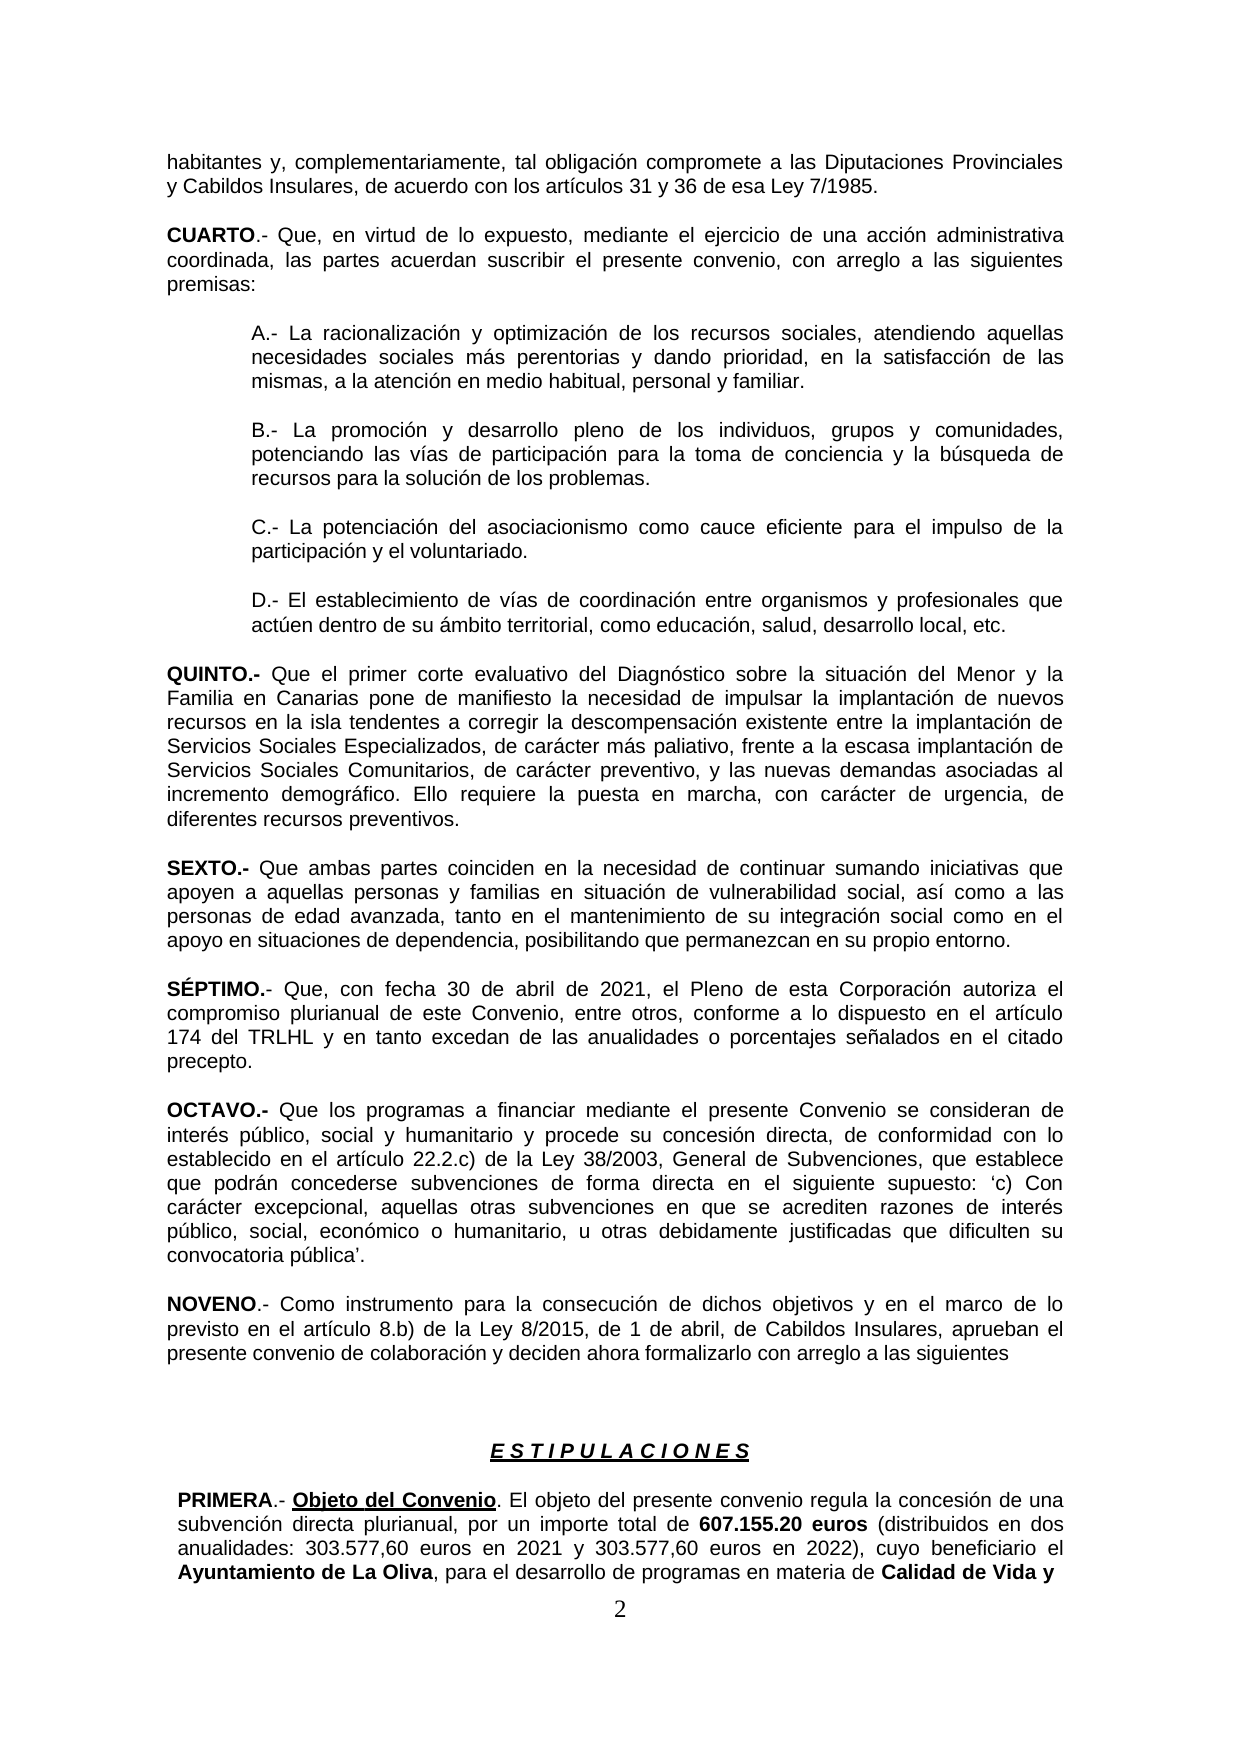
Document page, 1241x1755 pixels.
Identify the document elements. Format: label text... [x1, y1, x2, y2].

text PRIMERA.- Objeto del Convenio. El objeto del presente convenio regula la concesión de una subvención directa plurianual, por un importe total de 607.155.20 euros (distribuidos en dos anualidades: 303.577,60 euros en 2021 y 303.577,60 euros en 2022), cuyo beneficiario el Ayuntamiento de La Oliva, para el desarrollo de programas en materia de Calidad de Vida y [177, 1487, 1064, 1584]
text NOVENO.- Como instrumento para la consecución de dichos objetivos y en el marco de lo previsto en el artículo 8.b) de la Ley 8/2015, de 1 de abril, de Cabildos Insulares, aprueban el presente convenio de colaboración y deciden ahora formalizarlo con arreglo a las siguientes [167, 1292, 1064, 1364]
text CUARTO.- Que, en virtud de lo expuesto, mediante el ejercicio de una acción administrativa coordinada, las partes acuerdan suscribir el presente convenio, con arreglo a las siguientes premisas: [167, 223, 1064, 296]
text habitantes y, complementariamente, tal obligación compromete a las Diputaciones Provinciales y Cabildos Insulares, de acuerdo con los artículos 31 y 36 de esa Ley 7/1985. [167, 150, 1064, 198]
text OCTAVO.- Que los programas a financiar mediante el presente Convenio se consideran de interés público, social y humanitario y procede su concesión directa, de conformidad con lo establecido en el artículo 22.2.c) de la Ley 38/2003, General de Subvenciones, que establece que podrán concederse subvenciones de forma directa en el siguiente supuesto: ‘c) Con carácter excepcional, aquellas otras subvenciones en que se acrediten razones de interés público, social, económico o humanitario, u otras debidamente justificadas que dificulten su convocatoria pública’. [167, 1098, 1064, 1267]
text QUINTO.- Que el primer corte evaluativo del Diagnóstico sobre la situación del Menor y la Familia en Canarias pone de manifiesto la necesidad de impulsar la implantación de nuevos recursos en la isla tendentes a corregir la descompensación existente entre la implantación de Servicios Sociales Especializados, de carácter más paliativo, frente a la escasa implantación de Servicios Sociales Comunitarios, de carácter preventivo, y las nuevas demandas asociadas al incremento demográfico. Ello requiere la puesta en marcha, con carácter de urgencia, de diferentes recursos preventivos. [167, 661, 1064, 830]
text C.- La potenciación del asociacionismo como cauce eficiente para el impulso de la participación y el voluntariado. [251, 515, 1064, 563]
text SÉPTIMO.- Que, con fecha 30 de abril de 2021, el Pleno de esta Corporación autoriza el compromiso plurianual de este Convenio, entre otros, conforme a lo dispuesto en el artículo 174 del TRLHL y en tanto excedan de las anualidades o porcentajes señalados en el citado precepto. [167, 977, 1064, 1073]
text D.- El establecimiento de vías de coordinación entre organismos y profesionales que actúen dentro de su ámbito territorial, como educación, salud, desarrollo local, etc. [251, 588, 1064, 636]
text A.- La racionalización y optimización de los recursos sociales, atendiendo aquellas necesidades sociales más perentorias y dando prioridad, en la satisfacción de las mismas, a la atención en medio habitual, personal y familiar. [251, 321, 1064, 393]
text E S T I P U L A C I O N E S [167, 1438, 1074, 1462]
text B.- La promoción y desarrollo pleno de los individuos, grupos y comunidades, potenciando las vías de participación para la toma de conciencia y la búsqueda de recursos para la solución de los problemas. [251, 418, 1064, 490]
text SEXTO.- Que ambas partes coinciden en la necesidad de continuar sumando iniciativas que apoyen a aquellas personas y familias en situación de vulnerabilidad social, así como a las personas de edad avanzada, tanto en el mantenimiento de su integración social como en el apoyo en situaciones de dependencia, posibilitando que permanezcan en su propio entorno. [167, 855, 1064, 952]
